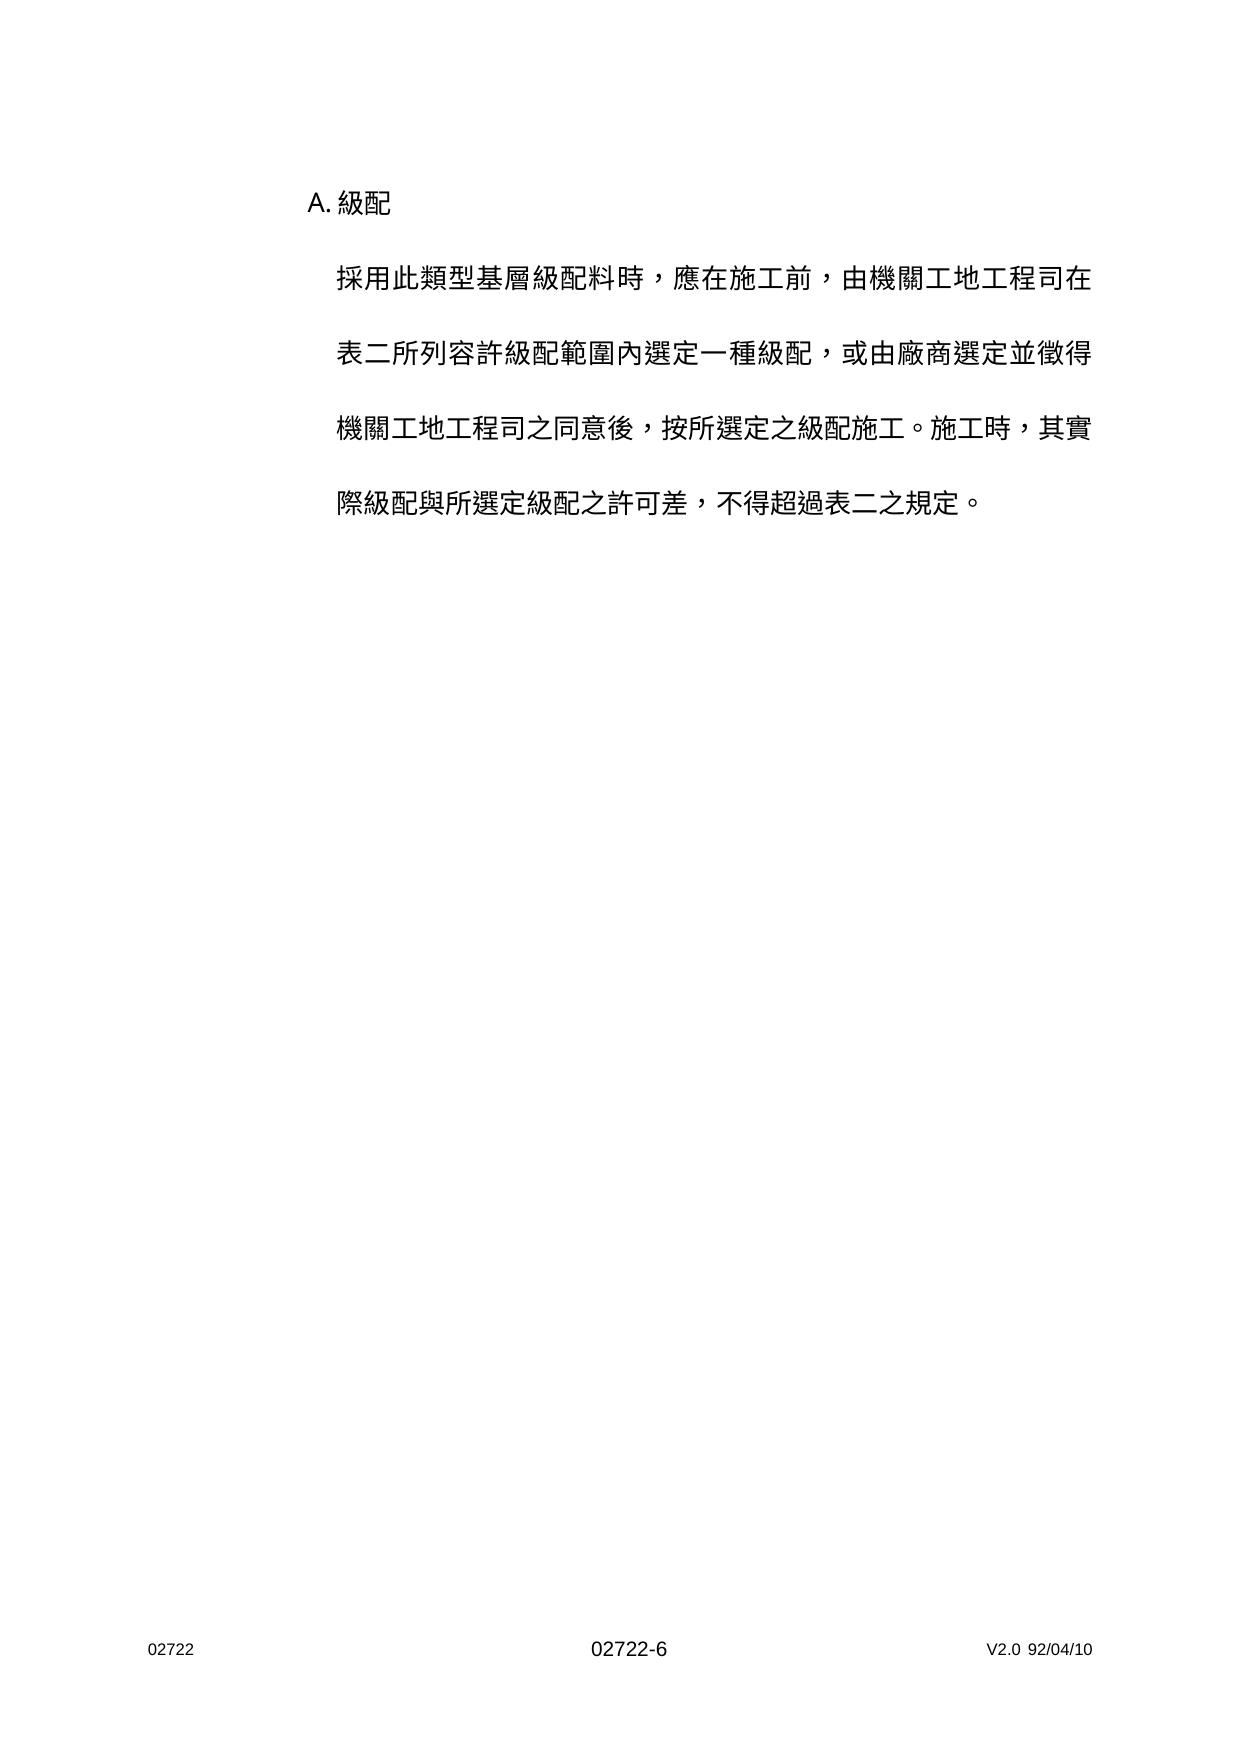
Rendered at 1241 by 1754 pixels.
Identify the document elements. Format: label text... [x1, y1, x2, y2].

text A. 級配 [307, 164, 1092, 239]
text 採用此類型基層級配料時，應在施工前，由機關工地工程司在表二所列容許級配範圍內選定一種級配，或由廠商選定並徵得機關工地工程司之同意後，按所選定之級配施工。施工時，其實際級配與所選定級配之許可差，不得超過表二之規定。 [337, 239, 1092, 539]
